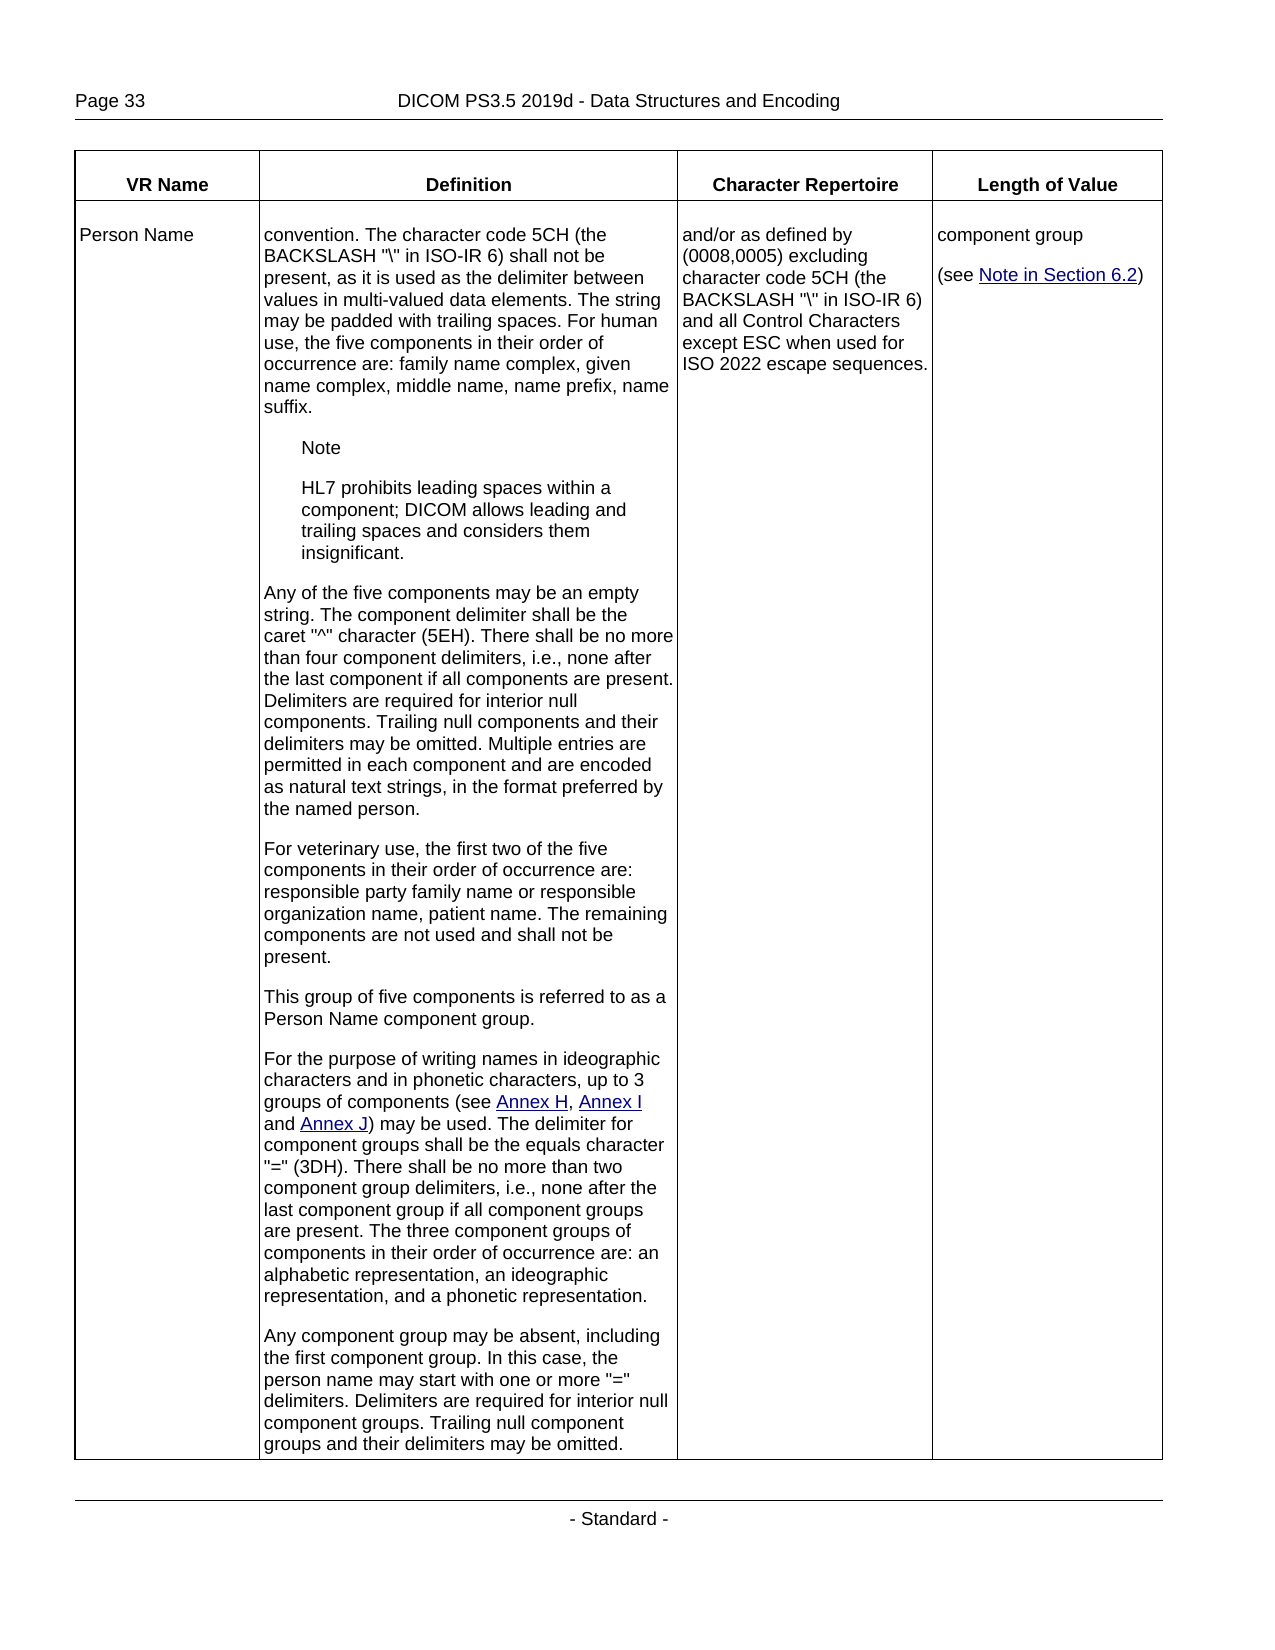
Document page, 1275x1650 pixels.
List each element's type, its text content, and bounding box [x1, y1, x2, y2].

table_cell component group (see Note in Section 6.2) [933, 201, 1162, 1459]
table_header Character Repertoire [678, 151, 932, 200]
table_header VR Name [76, 151, 259, 200]
table_cell Person Name [76, 201, 259, 1459]
table_header Length of Value [933, 151, 1162, 200]
table_cell and/or as defined by (0008,0005) excluding character code 5CH (the BACKSLASH "\" in ISO-IR 6) and all Control Characters except ESC when used for ISO 2022 escape sequences. [678, 201, 932, 1459]
table_cell convention. The character code 5CH (the BACKSLASH "\" in ISO-IR 6) shall not be present, as it is used as the delimiter between values in multi-valued data elements. The string may be padded with trailing spaces. For human use, the five components in their order of occurrence are: family name complex, given name complex, middle name, name prefix, name suffix. Note HL7 prohibits leading spaces within a component; DICOM allows leading and trailing spaces and considers them insignificant. Any of the five components may be an empty string. The component delimiter shall be the caret "^" character (5EH). There shall be no more than four component delimiters, i.e., none after the last component if all components are present. Delimiters are required for interior null components. Trailing null components and their delimiters may be omitted. Multiple entries are permitted in each component and are encoded as natural text strings, in the format preferred by the named person. For veterinary use, the first two of the five components in their order of occurrence are: responsible party family name or responsible organization name, patient name. The remaining components are not used and shall not be present. This group of five components is referred to as a Person Name component group. For the purpose of writing names in ideographic characters and in phonetic characters, up to 3 groups of components (see Annex H, Annex I and Annex J) may be used. The delimiter for component groups shall be the equals character "=" (3DH). There shall be no more than two component group delimiters, i.e., none after the last component group if all component groups are present. The three component groups of components in their order of occurrence are: an alphabetic representation, an ideographic representation, and a phonetic representation. Any component group may be absent, including the first component group. In this case, the person name may start with one or more "=" delimiters. Delimiters are required for interior null component groups. Trailing null component groups and their delimiters may be omitted. [260, 201, 677, 1459]
table_header Definition [260, 151, 677, 200]
